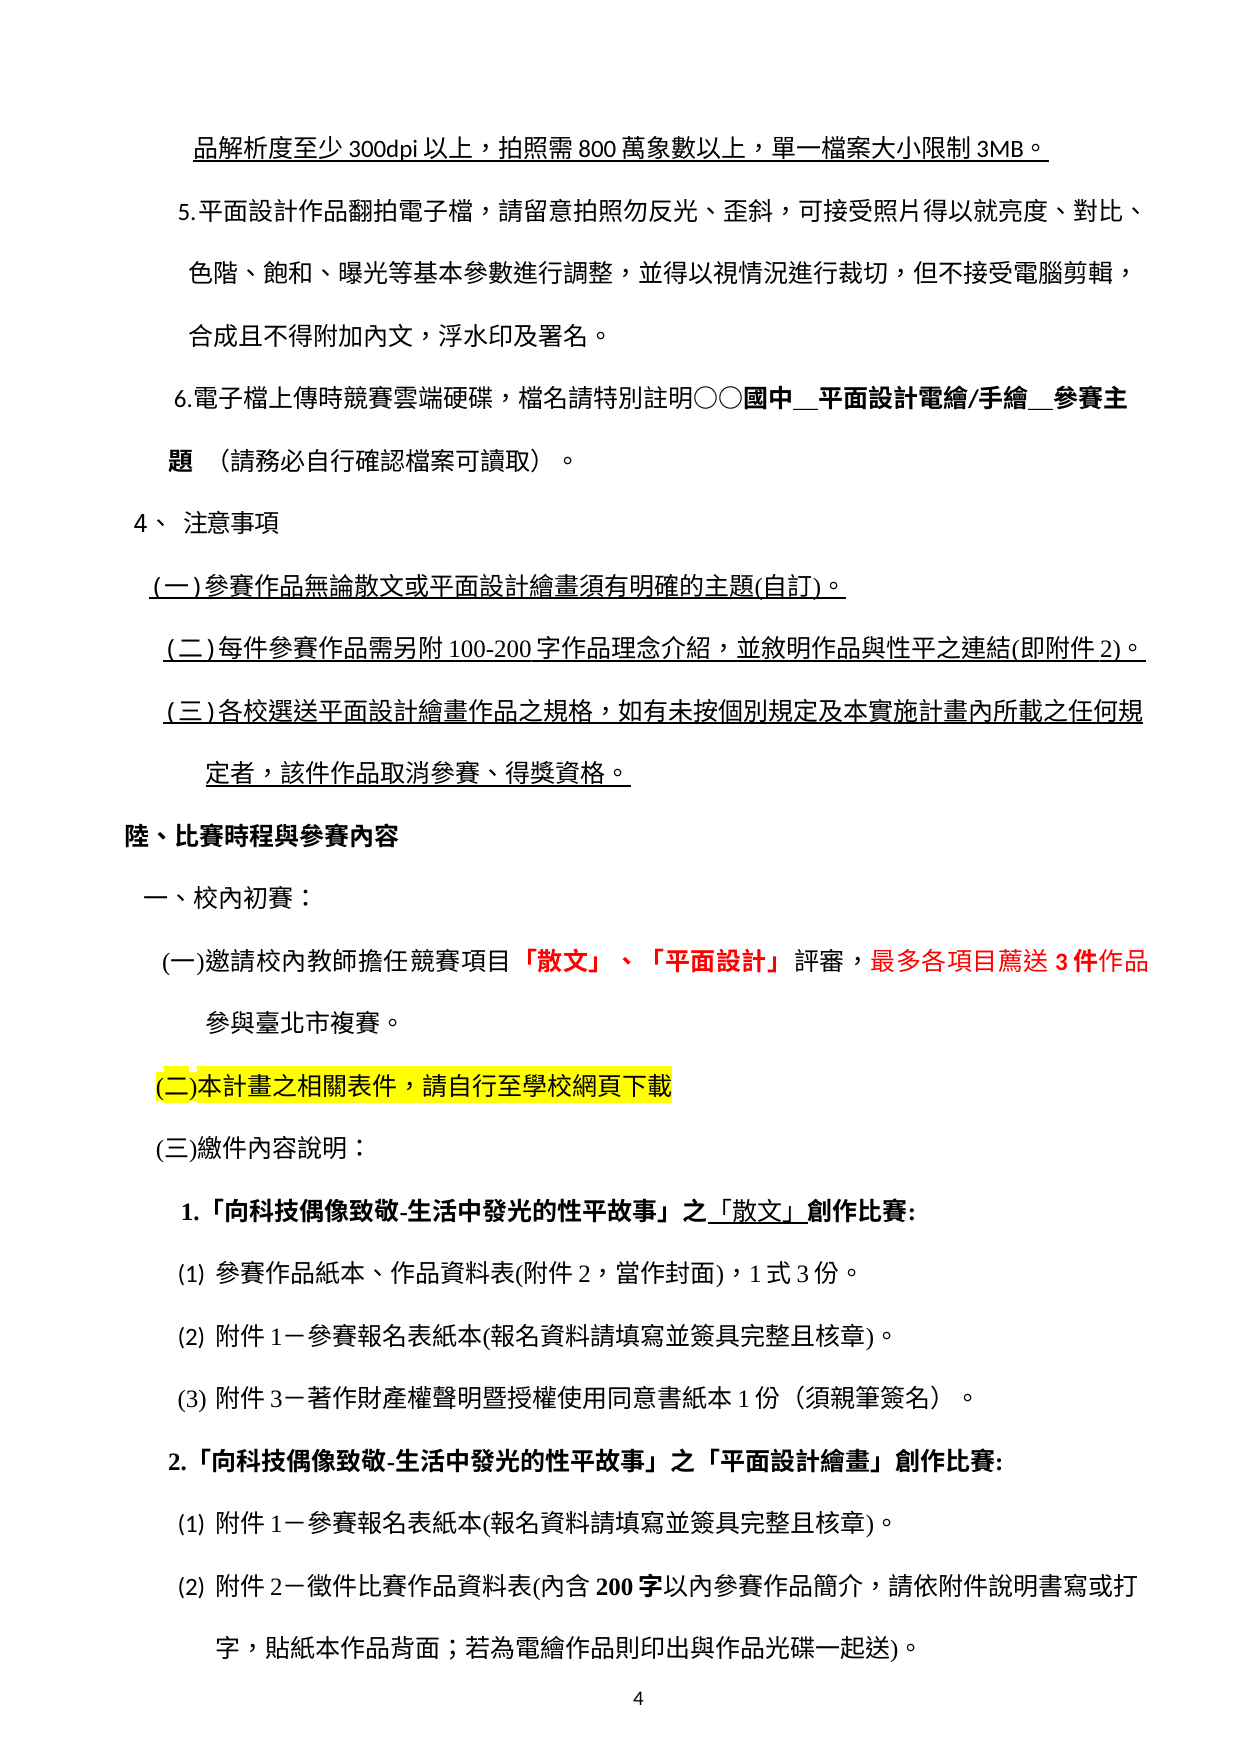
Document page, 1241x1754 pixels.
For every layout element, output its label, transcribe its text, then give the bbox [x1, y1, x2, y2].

text 品解析度至少300dpi以上，拍照需800萬象數以上，單一檔案大小限制3MB。 [193, 105, 1150, 168]
text 合成且不得附加內文，浮水印及署名。 [177, 293, 1150, 355]
text 色階、飽和、曝光等基本參數進行調整，並得以視情況進行裁切，但不接受電腦剪輯， [177, 230, 1150, 293]
text (一)參賽作品無論散文或平面設計繪畫須有明確的主題(自訂)。 [118, 543, 1150, 605]
text (二)每件參賽作品需另附100-200字作品理念介紹，並敘明作品與性平之連結(即附件2)。 [118, 605, 1150, 668]
list 附件1－參賽報名表紙本(報名資料請填寫並簽具完整且核章)。 [177, 1480, 1150, 1543]
text 一、校內初賽： [143, 855, 1150, 918]
text 1.「向科技偶像致敬-生活中發光的性平故事」之「散文」創作比賽: [131, 1168, 1150, 1230]
list 附件2－徵件比賽作品資料表(內含200字以內參賽作品簡介，請依附件說明書寫或打字，貼紙本作品背面；若為電繪作品則印出與作品光碟一起送)。 [177, 1543, 1150, 1668]
list 平面設計作品翻拍電子檔，請留意拍照勿反光、歪斜，可接受照片得以就亮度、對比、 [177, 168, 1150, 230]
list 附件1－參賽報名表紙本(報名資料請填寫並簽具完整且核章)。 [177, 1293, 1150, 1355]
text 6.電子檔上傳時競賽雲端硬碟，檔名請特別註明○○國中＿平面設計電繪/手繪＿參賽主題 （請務必自行確認檔案可讀取）。 [168, 355, 1150, 480]
text 定者，該件作品取消參賽、得獎資格。 [118, 730, 1150, 793]
list 附件3－著作財產權聲明暨授權使用同意書紙本1份（須親筆簽名）。 [177, 1355, 1150, 1418]
text (三)繳件內容說明： [143, 1105, 1150, 1168]
text (三)各校選送平面設計繪畫作品之規格，如有未按個別規定及本實施計畫內所載之任何規 [118, 668, 1150, 730]
text (二)本計畫之相關表件，請自行至學校網頁下載 [143, 1043, 1150, 1105]
list 注意事項 [133, 480, 1150, 543]
list 參賽作品紙本、作品資料表(附件2，當作封面)，1式3份。 [177, 1230, 1150, 1293]
text 2.「向科技偶像致敬-生活中發光的性平故事」之「平面設計繪畫」創作比賽: [143, 1418, 1150, 1480]
text (一)邀請校內教師擔任競賽項目「散文」、「平面設計」評審，最多各項目薦送3件作品參與臺北市複賽。 [156, 918, 1150, 1043]
text 陸、比賽時程與參賽內容 [118, 793, 1150, 855]
